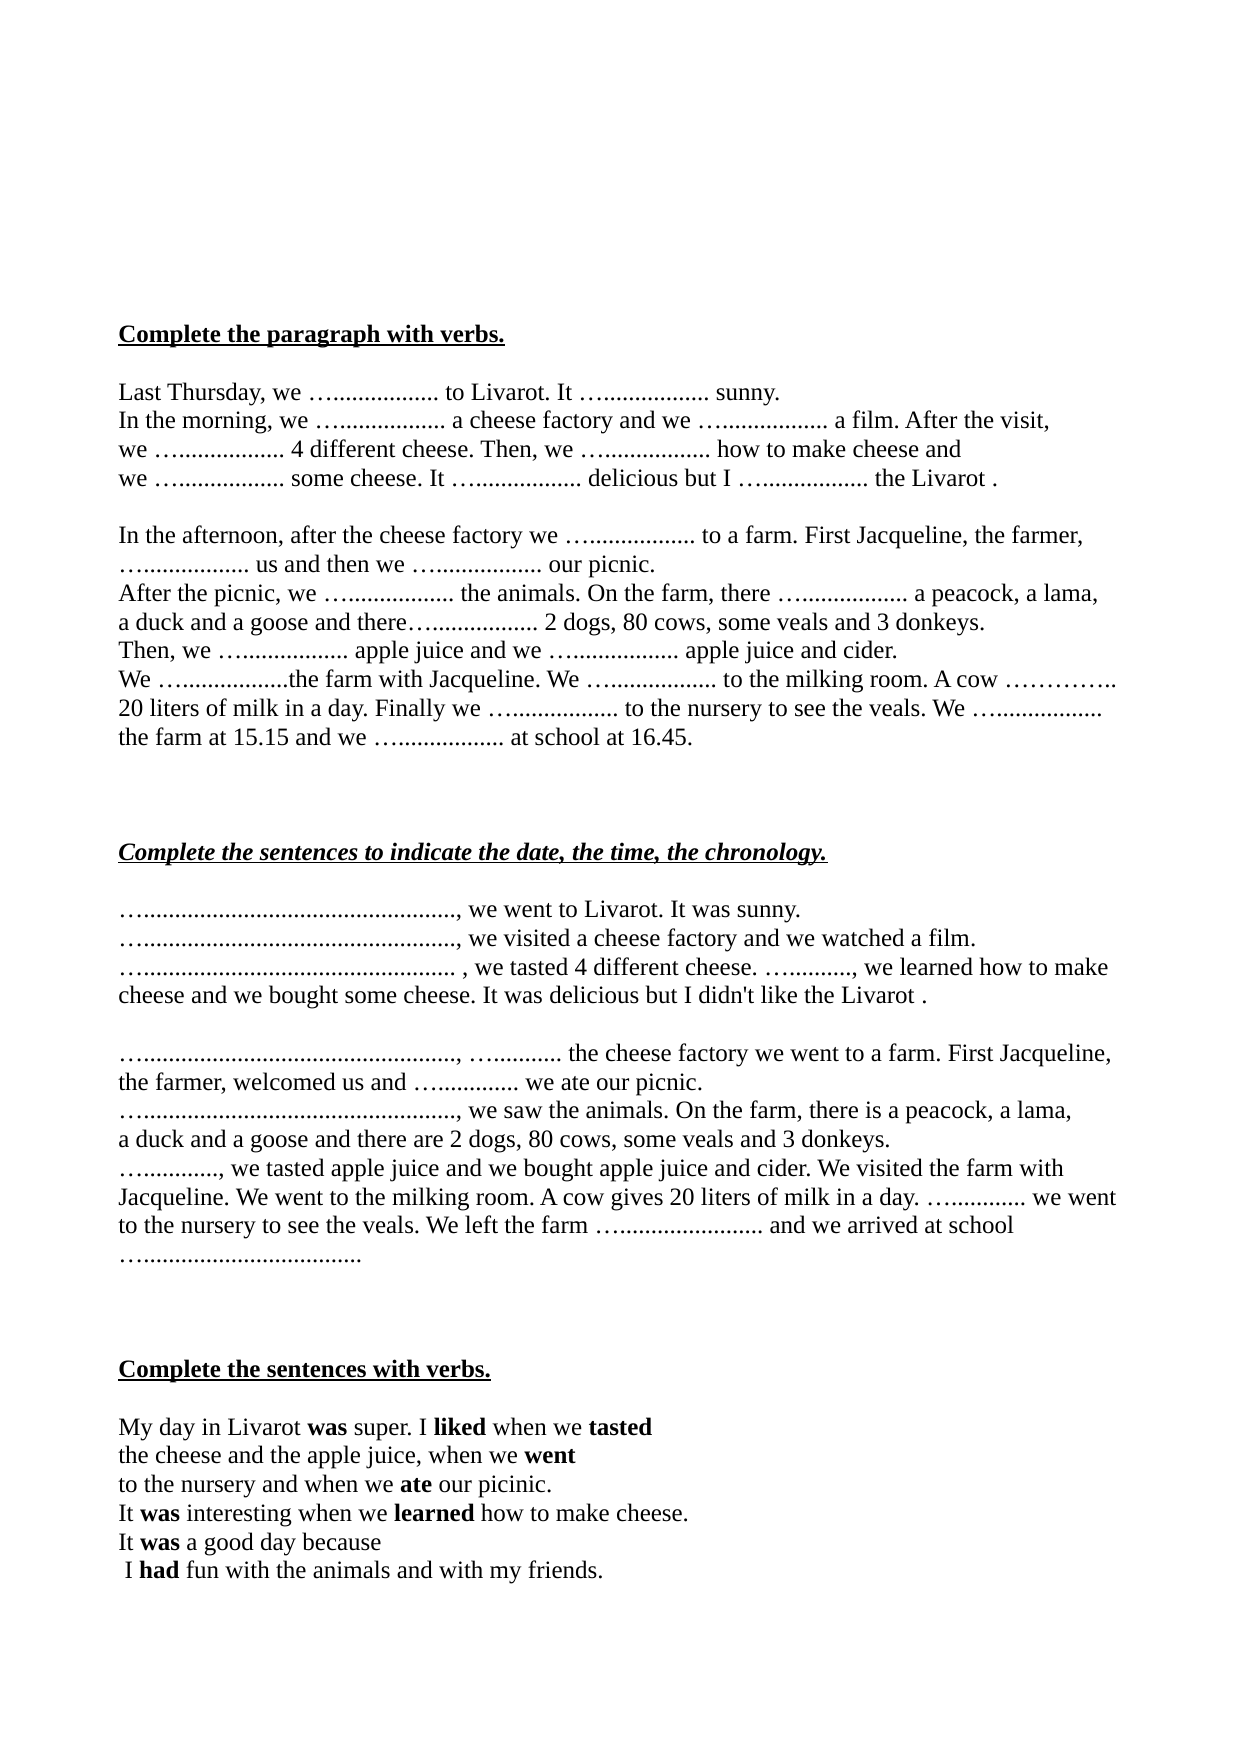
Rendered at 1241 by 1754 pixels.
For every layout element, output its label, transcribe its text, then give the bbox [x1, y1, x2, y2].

text we …................. 4 different cheese. Then, we …................. how to make cheese and [118, 434, 1122, 463]
text ….................................................., we went to Livarot. It was sunny. [118, 894, 1122, 923]
text It was a good day because [118, 1527, 1122, 1556]
text I had fun with the animals and with my friends. [118, 1556, 1122, 1584]
text In the morning, we …................. a cheese factory and we …................. a film. After the visit, [118, 406, 1122, 434]
text It was interesting when we learned how to make cheese. [118, 1498, 1122, 1527]
text After the picnic, we …................. the animals. On the farm, there …................. a peacock, a lama, [118, 578, 1122, 607]
text a duck and a goose and there…................. 2 dogs, 80 cows, some veals and 3 donkeys. [118, 607, 1122, 636]
text My day in Livarot was super. I liked when we tasted [118, 1412, 1122, 1441]
text the cheese and the apple juice, when we went [118, 1441, 1122, 1469]
text Complete the paragraph with verbs. [118, 319, 1122, 348]
text ….................................................., …........... the cheese factory we went to a farm. First Jacqueline, the farmer, welcomed us and …............. we ate our picnic. [118, 1038, 1122, 1096]
text In the afternoon, after the cheese factory we …................. to a farm. First Jacqueline, the farmer, …................. us and then we …................. our picnic. [118, 521, 1122, 578]
text to the nursery and when we ate our picinic. [118, 1469, 1122, 1498]
text Then, we …................. apple juice and we …................. apple juice and cider. [118, 636, 1122, 664]
text ….................................................., we saw the animals. On the farm, there is a peacock, a lama, [118, 1096, 1122, 1124]
text we …................. some cheese. It …................. delicious but I …................. the Livarot . [118, 463, 1122, 492]
text Complete the sentences to indicate the date, the time, the chronology. [118, 837, 1122, 866]
text a duck and a goose and there are 2 dogs, 80 cows, some veals and 3 donkeys. [118, 1124, 1122, 1153]
text We ….................the farm with Jacqueline. We …................. to the milking room. A cow ………….. 20 liters of milk in a day. Finally we …................. to the nursery to see the veals. We …................. the farm at 15.15 and we …................. at school at 16.45. [118, 664, 1122, 751]
text …............, we tasted apple juice and we bought apple juice and cider. We visited the farm with Jacqueline. We went to the milking room. A cow gives 20 liters of milk in a day. …............ we went to the nursery to see the veals. We left the farm …....................... and we arrived at school …................................... [118, 1153, 1122, 1268]
text Last Thursday, we …................. to Livarot. It …................. sunny. [118, 377, 1122, 406]
text Complete the sentences with verbs. [118, 1354, 1122, 1383]
text ….................................................., we visited a cheese factory and we watched a film.….................................................. , we tasted 4 different cheese. ….........., we learned how to make cheese and we bought some cheese. It was delicious but I didn't like the Livarot . [118, 923, 1122, 1009]
